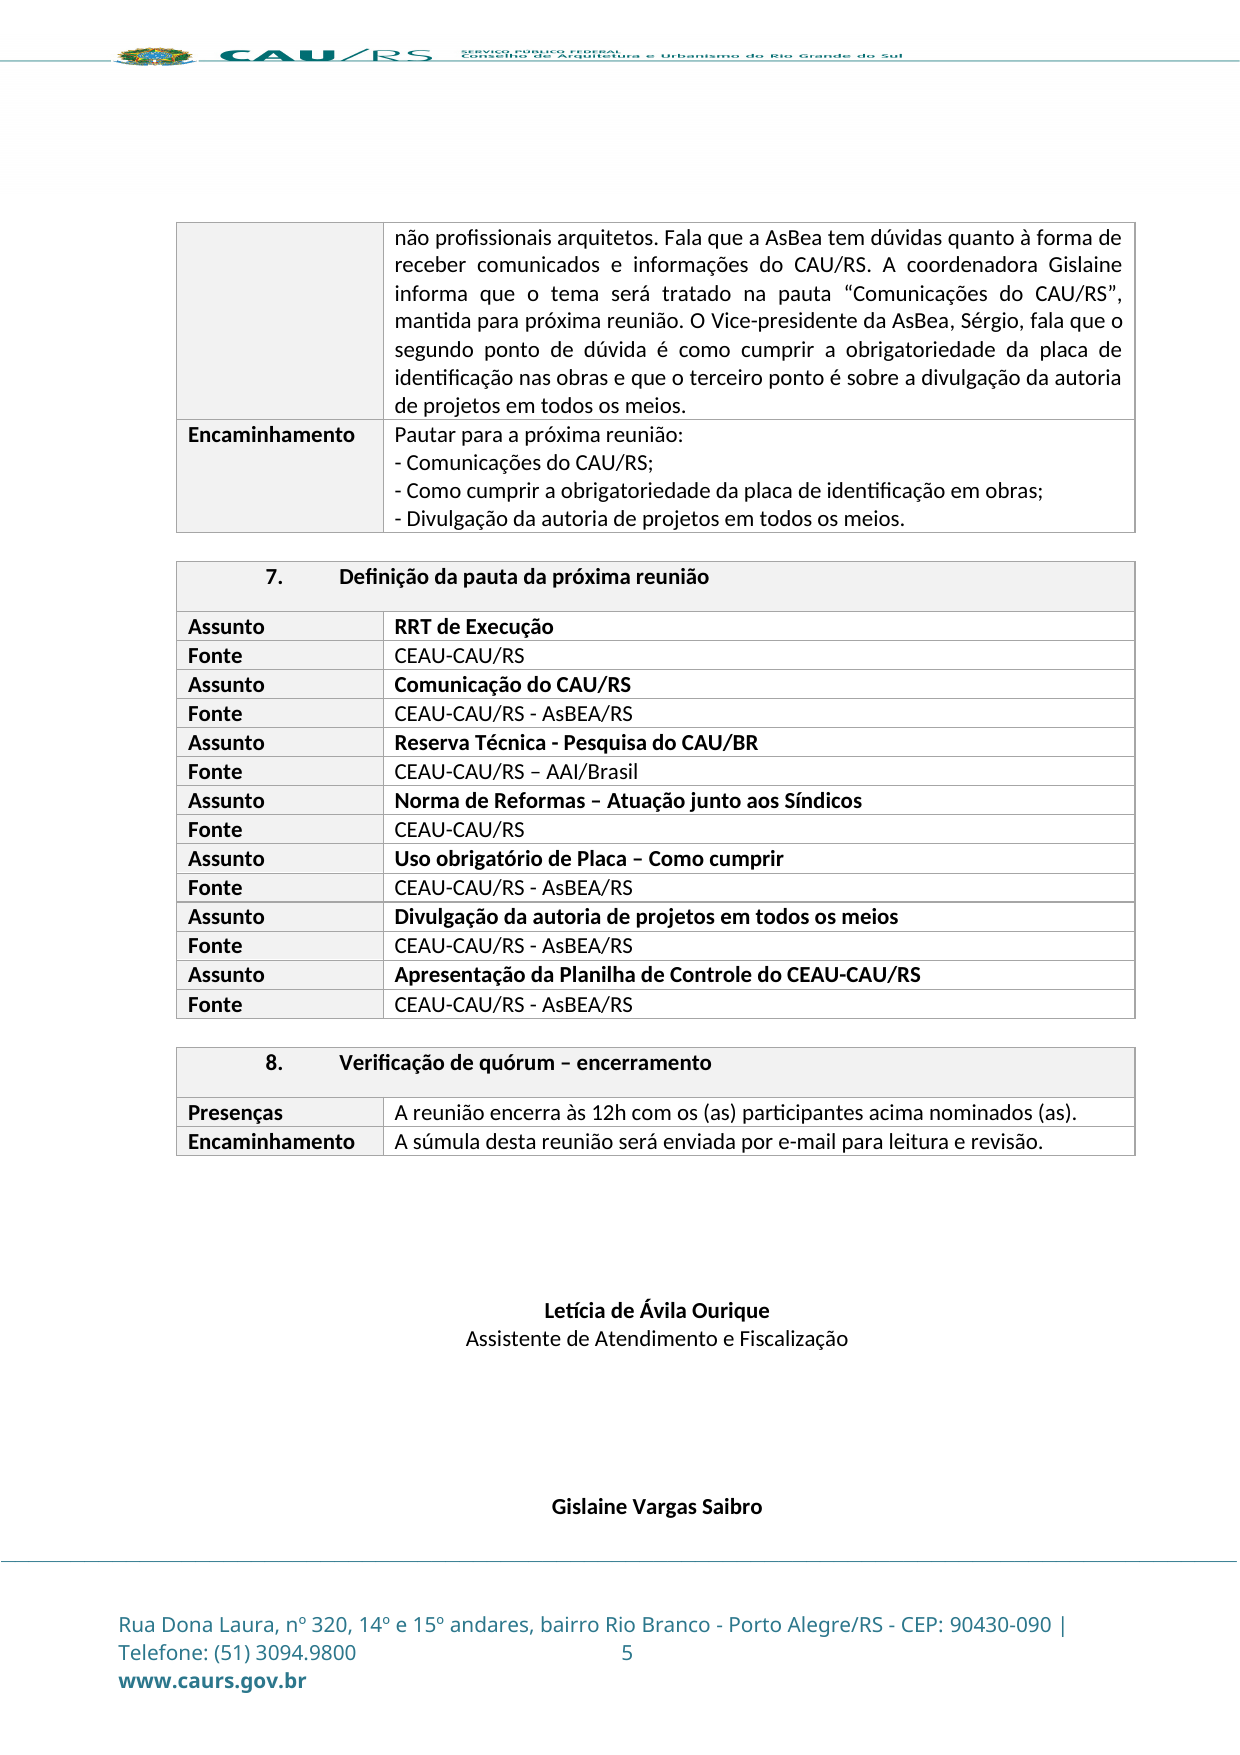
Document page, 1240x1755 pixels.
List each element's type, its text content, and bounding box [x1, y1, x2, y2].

table_cell Assunto [177, 728, 383, 756]
table_cell RRT de Execução [384, 612, 1134, 640]
table_cell Fonte [177, 757, 383, 785]
table_cell [177, 1019, 1135, 1047]
table_cell Assunto [177, 786, 383, 814]
table_cell Fonte [177, 641, 383, 669]
table_cell Encaminhamento [177, 420, 383, 532]
table_cell Assunto [177, 670, 383, 698]
table_cell A súmula desta reunião será enviada por e-mail para leitura e revisão. [384, 1127, 1134, 1155]
table_cell Norma de Reformas – Atuação junto aos Síndicos [384, 786, 1134, 814]
table_cell CEAU-CAU/RS - AsBEA/RS [384, 932, 1134, 959]
table_cell CEAU-CAU/RS [384, 815, 1134, 843]
table_cell Fonte [177, 932, 383, 959]
table_cell Presenças [177, 1098, 383, 1126]
table_cell Encaminhamento [177, 1127, 383, 1155]
table_cell Assunto [177, 903, 383, 931]
table_cell CEAU-CAU/RS – AAI/Brasil [384, 757, 1134, 785]
table_cell Fonte [177, 990, 383, 1018]
table_cell CEAU-CAU/RS - AsBEA/RS [384, 990, 1134, 1018]
table_cell CEAU-CAU/RS [384, 641, 1134, 669]
table_cell Divulgação da autoria de projetos em todos os meios [384, 903, 1134, 931]
table_cell CEAU-CAU/RS - AsBEA/RS [384, 699, 1134, 727]
table_cell Assunto [177, 612, 383, 640]
table_cell CEAU-CAU/RS - AsBEA/RS [384, 874, 1134, 901]
table_cell Assunto [177, 961, 383, 989]
table_cell Fonte [177, 699, 383, 727]
table_cell Fonte [177, 874, 383, 901]
table_cell não profissionais arquitetos. Fala que a AsBea tem dúvidas quanto à forma de receber comunicados e informações do CAU/RS. A coordenadora Gislaine informa que o tema será tratado na pauta “Comunicações do CAU/RS”, mantida para próxima reunião. O Vice-presidente da AsBea, Sérgio, fala que o segundo ponto de dúvida é como cumprir a obrigatoriedade da placa de identificação nas obras e que o terceiro ponto é sobre a divulgação da autoria de projetos em todos os meios. [384, 223, 1134, 419]
table_cell [177, 223, 383, 419]
table_cell A reunião encerra às 12h com os (as) participantes acima nominados (as). [384, 1098, 1134, 1126]
table_cell Verificação de quórum – encerramento [177, 1048, 1134, 1097]
table_cell Definição da pauta da próxima reunião [177, 562, 1134, 611]
table_cell Reserva Técnica - Pesquisa do CAU/BR [384, 728, 1134, 756]
table_cell Fonte [177, 815, 383, 843]
table_cell Comunicação do CAU/RS [384, 670, 1134, 698]
table_cell Uso obrigatório de Placa – Como cumprir [384, 844, 1134, 872]
table_header Letícia de Ávila Ourique Assistente de Atendimento e Fiscalização Gislaine Vargas Saibro [177, 1156, 1137, 1520]
table_cell Assunto [177, 844, 383, 872]
table_cell [177, 533, 1135, 561]
table_cell Pautar para a próxima reunião: - Comunicações do CAU/RS; - Como cumprir a obrigatoriedade da placa de identificação em obras; - Divulgação da autoria de projetos em todos os meios. [384, 420, 1134, 532]
table_cell Apresentação da Planilha de Controle do CEAU-CAU/RS [384, 961, 1134, 989]
